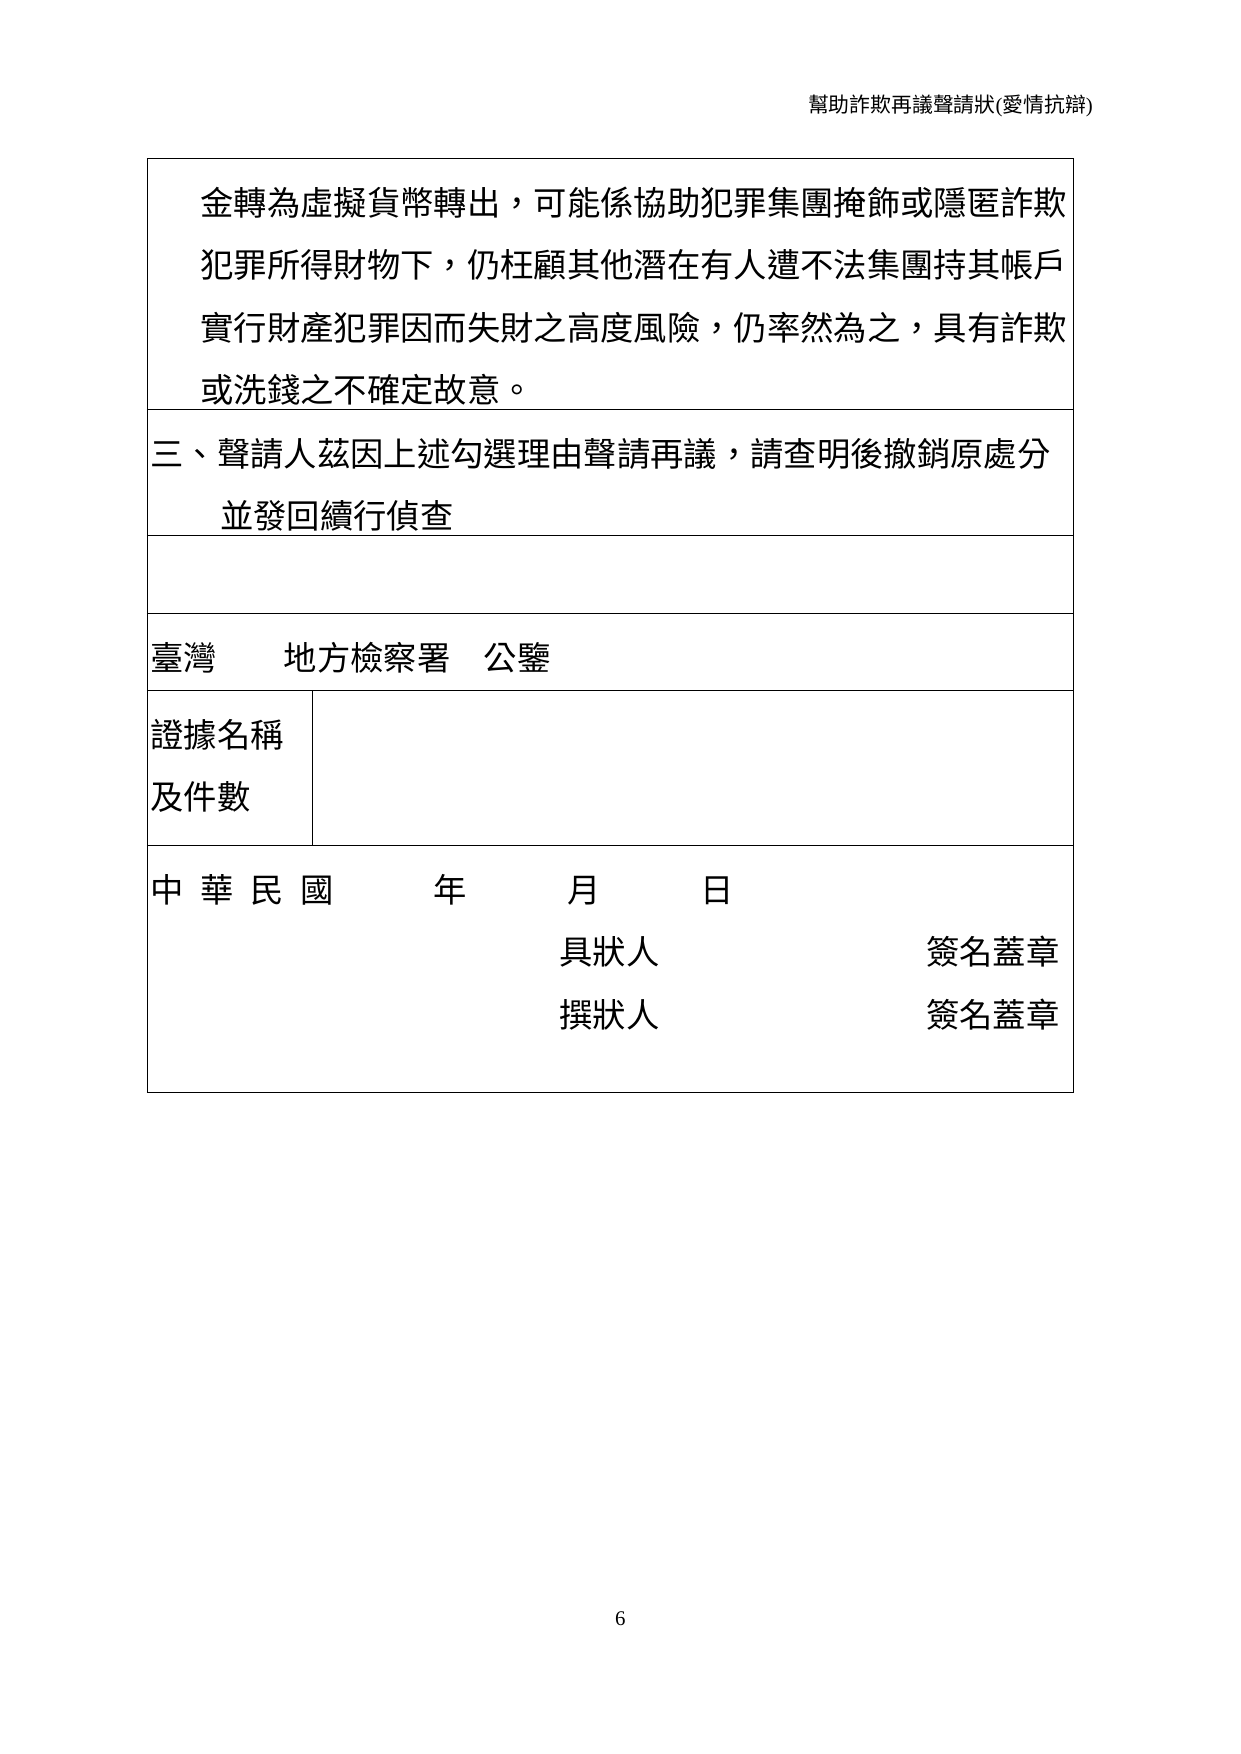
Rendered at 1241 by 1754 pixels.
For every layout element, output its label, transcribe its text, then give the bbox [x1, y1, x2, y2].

table_cell 中 華 民 國 年 月 日 具狀人 簽名蓋章 撰狀人 簽名蓋章 [148, 846, 1073, 1092]
table_cell 證據名稱 及件數 [148, 691, 312, 845]
table_cell 臺灣 地方檢察署 公鑒 [148, 614, 1073, 690]
table_cell 三、聲請人茲因上述勾選理由聲請再議，請查明後撤銷原處分並發回續行偵查 [148, 410, 1073, 535]
table_cell [148, 536, 1073, 613]
table_cell 金轉為虛擬貨幣轉出，可能係協助犯罪集團掩飾或隱匿詐欺 犯罪所得財物下，仍枉顧其他潛在有人遭不法集團持其帳戶 實行財產犯罪因而失財之高度風險，仍率然為之，具有詐欺 或洗錢之不確定故意。 [148, 159, 1073, 409]
table_cell [313, 691, 1073, 845]
